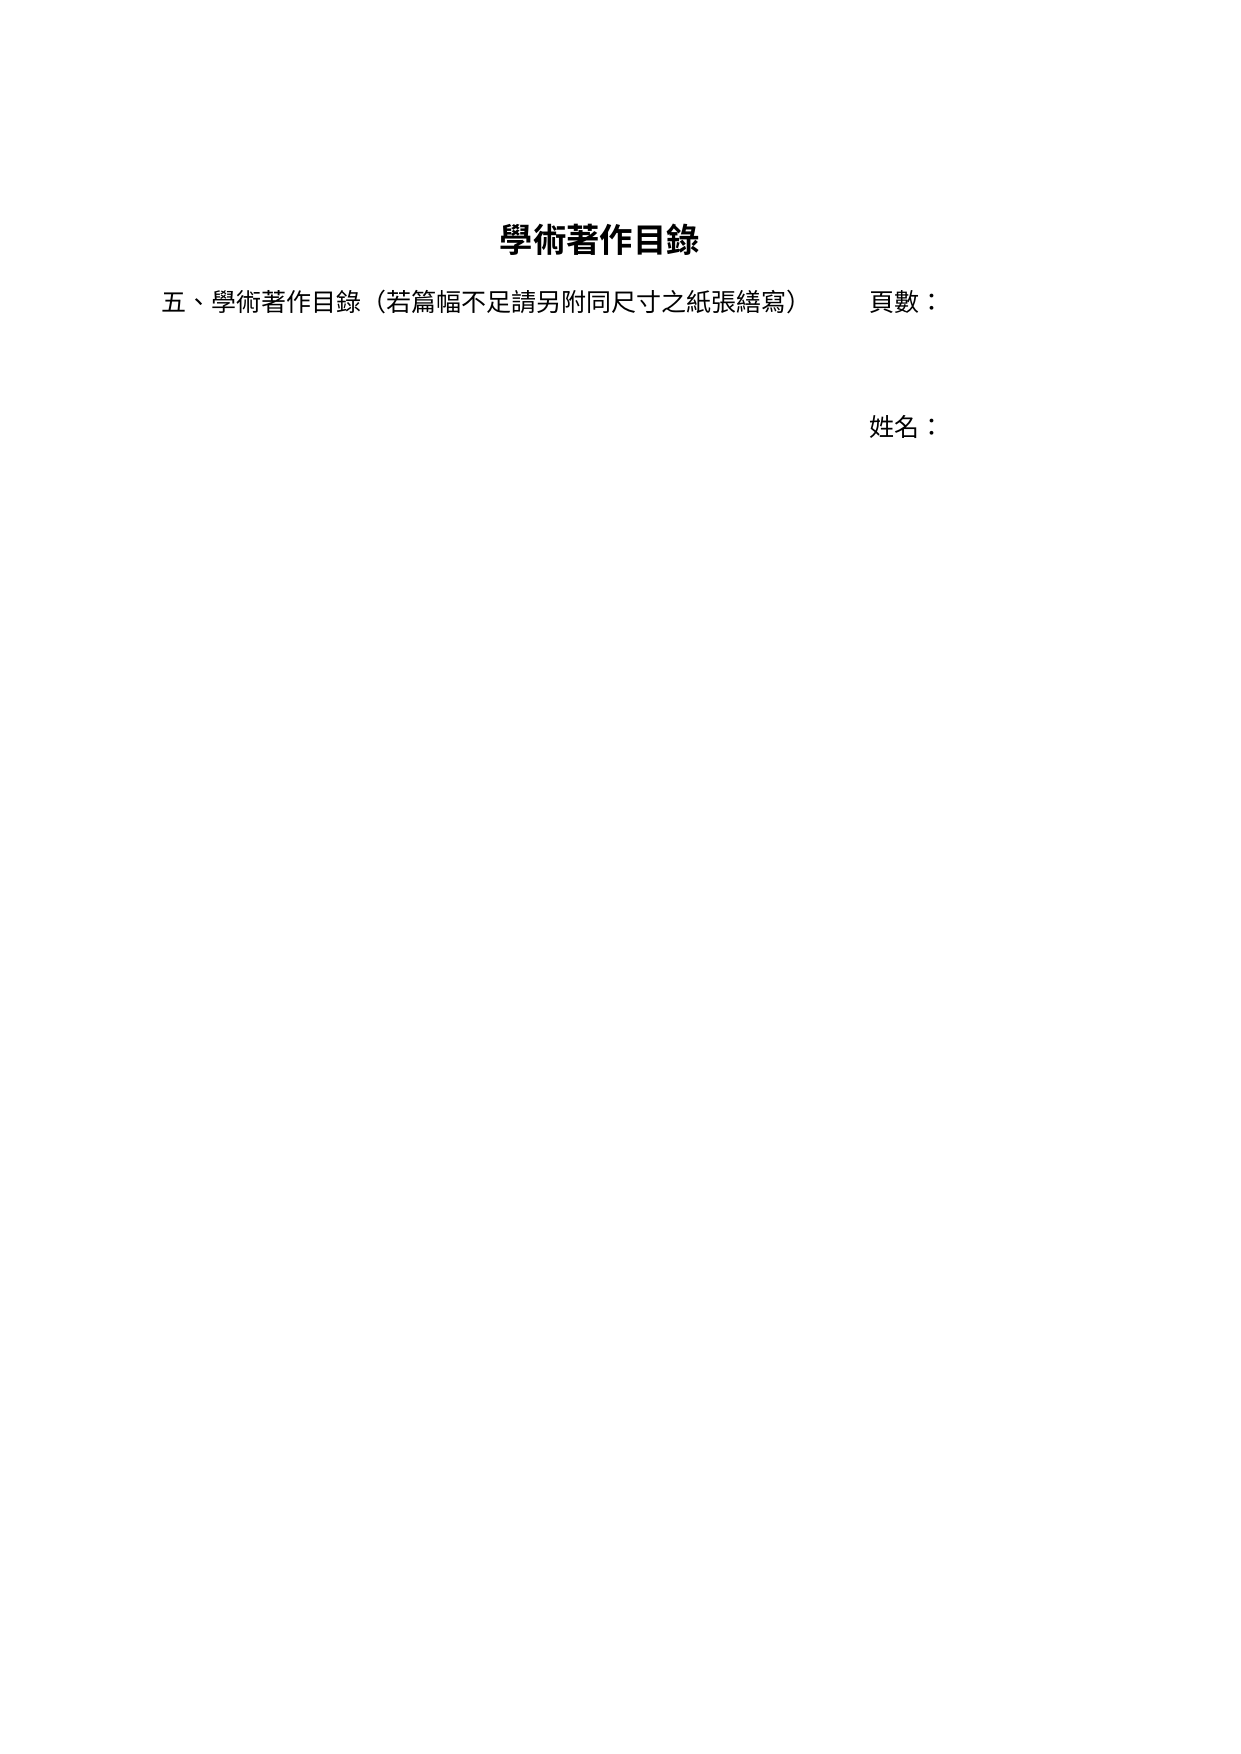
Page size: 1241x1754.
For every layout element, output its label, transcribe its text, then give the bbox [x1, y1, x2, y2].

table_header 頁數： 姓名： [866, 259, 1081, 1634]
table_header 五、學術著作目錄（若篇幅不足請另附同尺寸之紙張繕寫） [158, 259, 866, 1634]
text 學術著作目錄 [118, 197, 1081, 259]
table_header [118, 259, 158, 1634]
